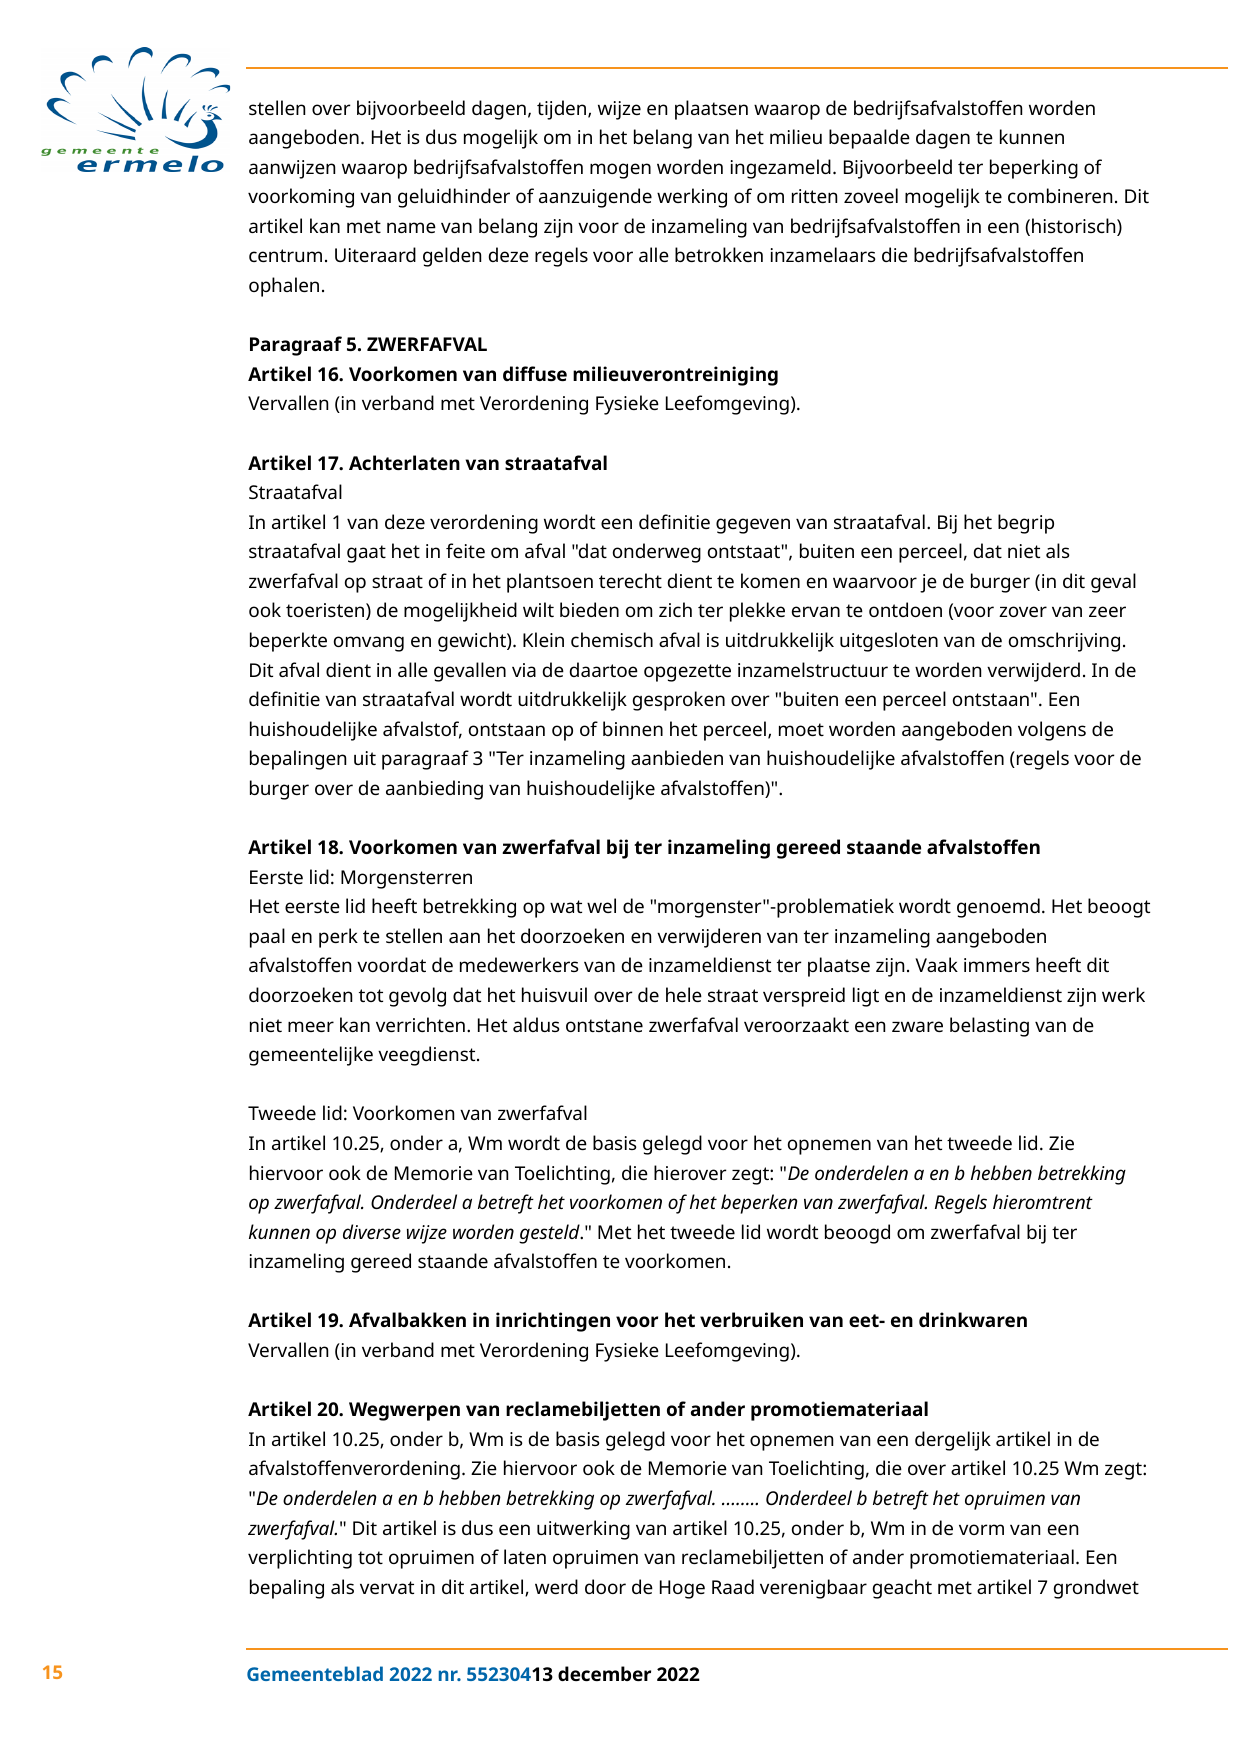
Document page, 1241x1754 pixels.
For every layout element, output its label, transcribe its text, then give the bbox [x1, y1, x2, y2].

text Artikel 20. Wegwerpen van reclamebiljetten of ander promotiemateriaal [248, 1396, 1152, 1422]
text In artikel 10.25, onder a, Wm wordt de basis gelegd voor het opnemen van het tweede lid. Zie hiervoor ook de Memorie van Toelichting, die hierover zegt: "De onderdelen a en b hebben betrekking op zwerfafval. Onderdeel a betreft het voorkomen of het beperken van zwerfafval. Regels hieromtrent kunnen op diverse wijze worden gesteld." Met het tweede lid wordt beoogd om zwerfafval bij ter inzameling gereed staande afvalstoffen te voorkomen. [248, 1130, 1152, 1274]
text Artikel 17. Achterlaten van straatafval [248, 450, 1152, 476]
text Artikel 19. Afvalbakken in inrichtingen voor het verbruiken van eet- en drinkwaren [248, 1308, 1152, 1333]
text Vervallen (in verband met Verordening Fysieke Leefomgeving). [248, 1337, 1152, 1363]
text Het eerste lid heeft betrekking op wat wel de "morgenster"-problematiek wordt genoemd. Het beoogt paal en perk te stellen aan het doorzoeken en verwijderen van ter inzameling aangeboden afvalstoffen voordat de medewerkers van de inzameldienst ter plaatse zijn. Vaak immers heeft dit doorzoeken tot gevolg dat het huisvuil over de hele straat verspreid ligt en de inzameldienst zijn werk niet meer kan verrichten. Het aldus ontstane zwerfafval veroorzaakt een zware belasting van de gemeentelijke veegdienst. [248, 893, 1152, 1067]
picture [41, 47, 231, 172]
text Paragraaf 5. ZWERFAFVAL [248, 331, 1152, 357]
text In artikel 10.25, onder b, Wm is de basis gelegd voor het opnemen van een dergelijk artikel in de afvalstoffenverordening. Zie hiervoor ook de Memorie van Toelichting, die over artikel 10.25 Wm zegt: "De onderdelen a en b hebben betrekking op zwerfafval. …….. Onderdeel b betreft het opruimen van zwerfafval." Dit artikel is dus een uitwerking van artikel 10.25, onder b, Wm in de vorm van een verplichting tot opruimen of laten opruimen van reclamebiljetten of ander promotiemateriaal. Een bepaling als vervat in dit artikel, werd door de Hoge Raad verenigbaar geacht met artikel 7 grondwet [248, 1426, 1152, 1600]
text Straatafval [248, 479, 1152, 505]
text Tweede lid: Voorkomen van zwerfafval [248, 1101, 1152, 1126]
text Artikel 16. Voorkomen van diffuse milieuverontreiniging [248, 361, 1152, 387]
text Artikel 18. Voorkomen van zwerfafval bij ter inzameling gereed staande afvalstoffen [248, 834, 1152, 860]
text Vervallen (in verband met Verordening Fysieke Leefomgeving). [248, 391, 1152, 416]
text Eerste lid: Morgensterren [248, 864, 1152, 890]
text In artikel 1 van deze verordening wordt een definitie gegeven van straatafval. Bij het begrip straatafval gaat het in feite om afval "dat onderweg ontstaat", buiten een perceel, dat niet als zwerfafval op straat of in het plantsoen terecht dient te komen en waarvoor je de burger (in dit geval ook toeristen) de mogelijkheid wilt bieden om zich ter plekke ervan te ontdoen (voor zover van zeer beperkte omvang en gewicht). Klein chemisch afval is uitdrukkelijk uitgesloten van de omschrijving. Dit afval dient in alle gevallen via de daartoe opgezette inzamelstructuur te worden verwijderd. In de definitie van straatafval wordt uitdrukkelijk gesproken over "buiten een perceel ontstaan". Een huishoudelijke afvalstof, ontstaan op of binnen het perceel, moet worden aangeboden volgens de bepalingen uit paragraaf 3 "Ter inzameling aanbieden van huishoudelijke afvalstoffen (regels voor de burger over de aanbieding van huishoudelijke afvalstoffen)". [248, 509, 1152, 801]
text stellen over bijvoorbeeld dagen, tijden, wijze en plaatsen waarop de bedrijfsafvalstoffen worden aangeboden. Het is dus mogelijk om in het belang van het milieu bepaalde dagen te kunnen aanwijzen waarop bedrijfsafvalstoffen mogen worden ingezameld. Bijvoorbeeld ter beperking of voorkoming van geluidhinder of aanzuigende werking of om ritten zoveel mogelijk te combineren. Dit artikel kan met name van belang zijn voor de inzameling van bedrijfsafvalstoffen in een (historisch) centrum. Uiteraard gelden deze regels voor alle betrokken inzamelaars die bedrijfsafvalstoffen ophalen. [248, 95, 1152, 298]
